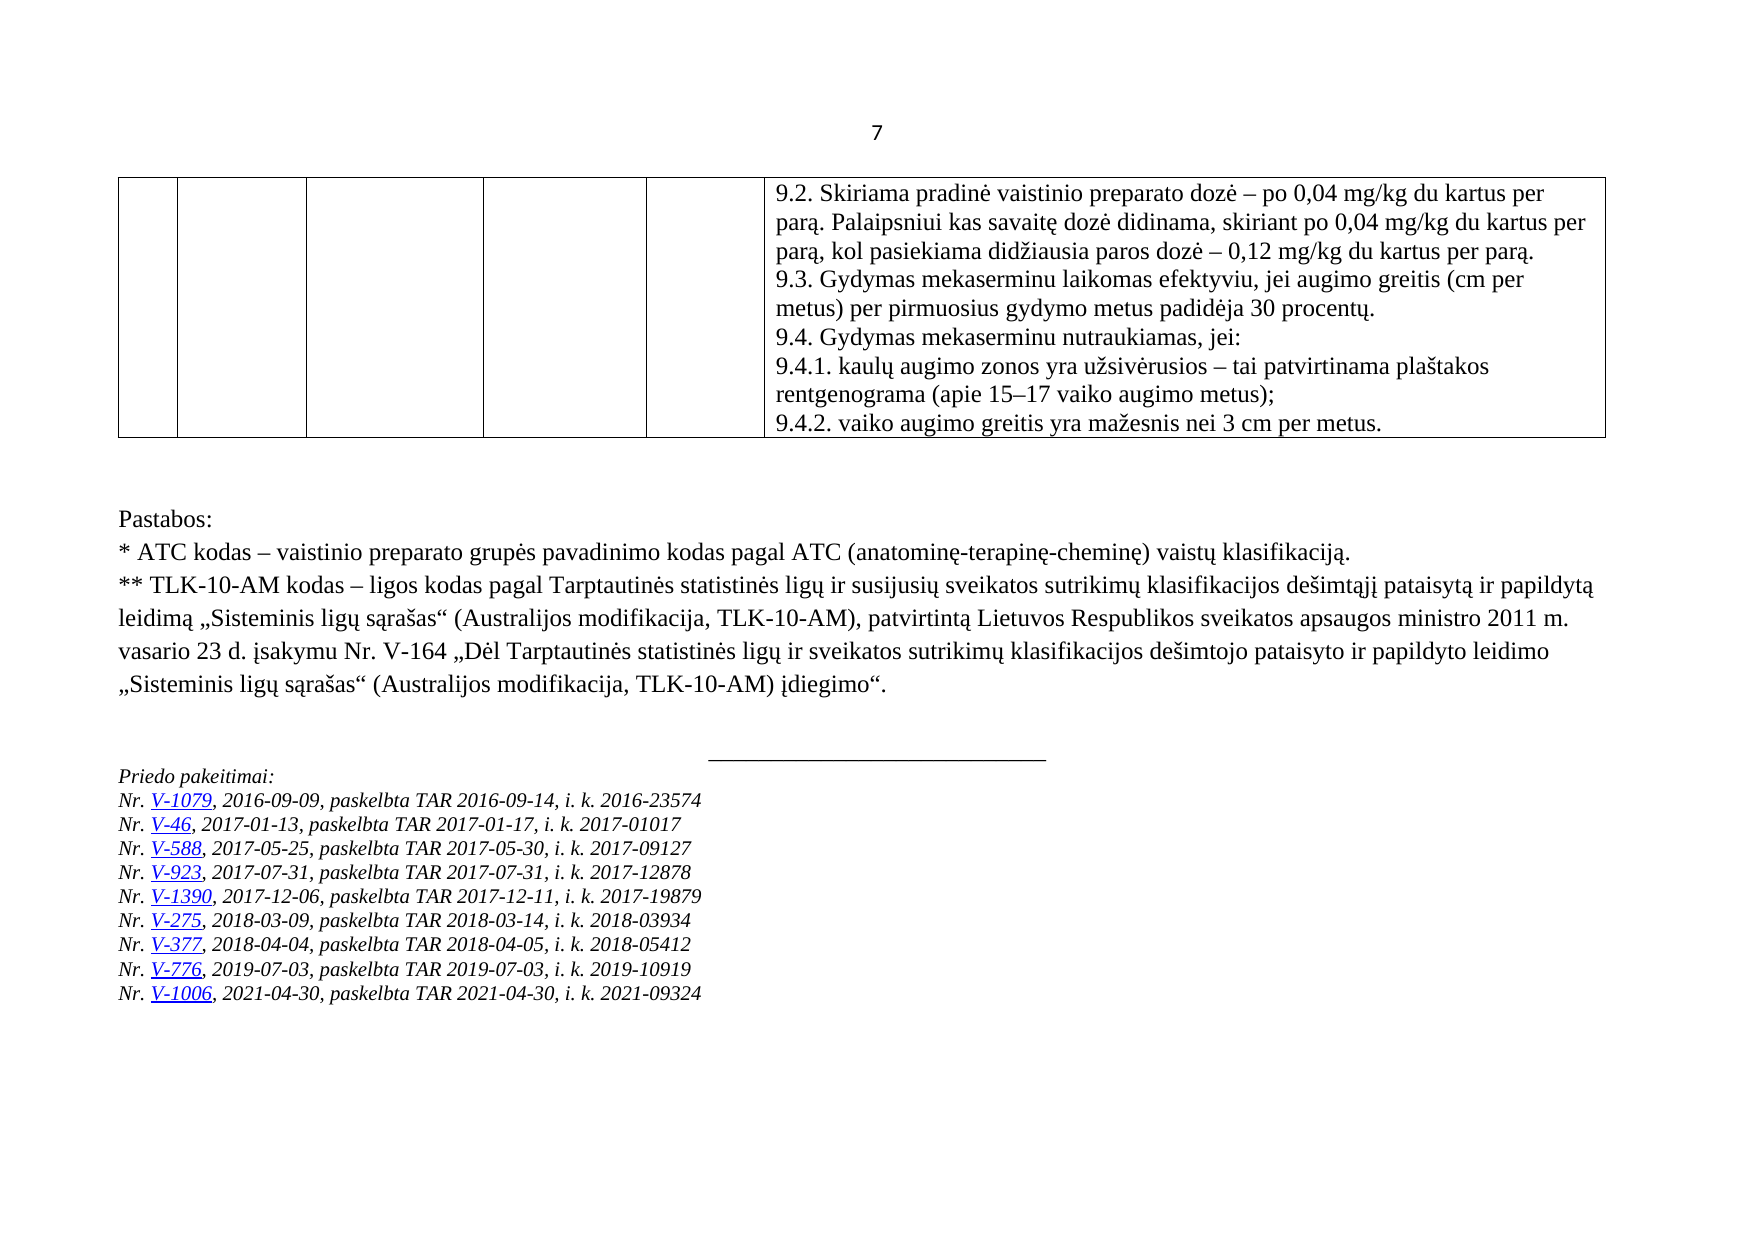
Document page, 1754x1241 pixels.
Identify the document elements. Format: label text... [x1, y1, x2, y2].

table_cell 9.2. Skiriama pradinė vaistinio preparato dozė – po 0,04 mg/kg du kartus per parą. Palaipsniui kas savaitę dozė didinama, skiriant po 0,04 mg/kg du kartus per parą, kol pasiekiama didžiausia paros dozė – 0,12 mg/kg du kartus per parą. 9.3. Gydymas mekaserminu laikomas efektyviu, jei augimo greitis (cm per metus) per pirmuosius gydymo metus padidėja 30 procentų. 9.4. Gydymas mekaserminu nutraukiamas, jei: 9.4.1. kaulų augimo zonos yra užsivėrusios – tai patvirtinama plaštakos rentgenograma (apie 15–17 vaiko augimo metus); 9.4.2. vaiko augimo greitis yra mažesnis nei 3 cm per metus. [765, 178, 1605, 437]
text Pastabos: [118, 504, 1636, 533]
text Nr. V-1390, 2017-12-06, paskelbta TAR 2017-12-11, i. k. 2017-19879 [118, 884, 1636, 908]
text * ATC kodas – vaistinio preparato grupės pavadinimo kodas pagal ATC (anatominę-terapinę-cheminę) vaistų klasifikaciją. [118, 537, 1636, 566]
text ___________________________ [118, 735, 1636, 764]
table_cell [119, 178, 177, 437]
table_cell [647, 178, 764, 437]
table_cell [178, 178, 306, 437]
text Nr. V-588, 2017-05-25, paskelbta TAR 2017-05-30, i. k. 2017-09127 [118, 836, 1636, 860]
text Priedo pakeitimai: [118, 764, 1636, 788]
text Nr. V-46, 2017-01-13, paskelbta TAR 2017-01-17, i. k. 2017-01017 [118, 812, 1636, 836]
text Nr. V-1079, 2016-09-09, paskelbta TAR 2016-09-14, i. k. 2016-23574 [118, 788, 1636, 812]
text Nr. V-776, 2019-07-03, paskelbta TAR 2019-07-03, i. k. 2019-10919 [118, 956, 1636, 981]
table_cell [307, 178, 483, 437]
text Nr. V-275, 2018-03-09, paskelbta TAR 2018-03-14, i. k. 2018-03934 [118, 908, 1636, 932]
text ** TLK-10-AM kodas – ligos kodas pagal Tarptautinės statistinės ligų ir susijusių sveikatos sutrikimų klasifikacijos dešimtąjį pataisytą ir papildytą leidimą „Sisteminis ligų sąrašas“ (Australijos modifikacija, TLK-10-AM), patvirtintą Lietuvos Respublikos sveikatos apsaugos ministro 2011 m. vasario 23 d. įsakymu Nr. V-164 „Dėl Tarptautinės statistinės ligų ir sveikatos sutrikimų klasifikacijos dešimtojo pataisyto ir papildyto leidimo „Sisteminis ligų sąrašas“ (Australijos modifikacija, TLK-10-AM) įdiegimo“. [118, 570, 1636, 698]
table_cell [484, 178, 646, 437]
text Nr. V-1006, 2021-04-30, paskelbta TAR 2021-04-30, i. k. 2021-09324 [118, 981, 1636, 1004]
text Nr. V-923, 2017-07-31, paskelbta TAR 2017-07-31, i. k. 2017-12878 [118, 860, 1636, 884]
text Nr. V-377, 2018-04-04, paskelbta TAR 2018-04-05, i. k. 2018-05412 [118, 932, 1636, 956]
